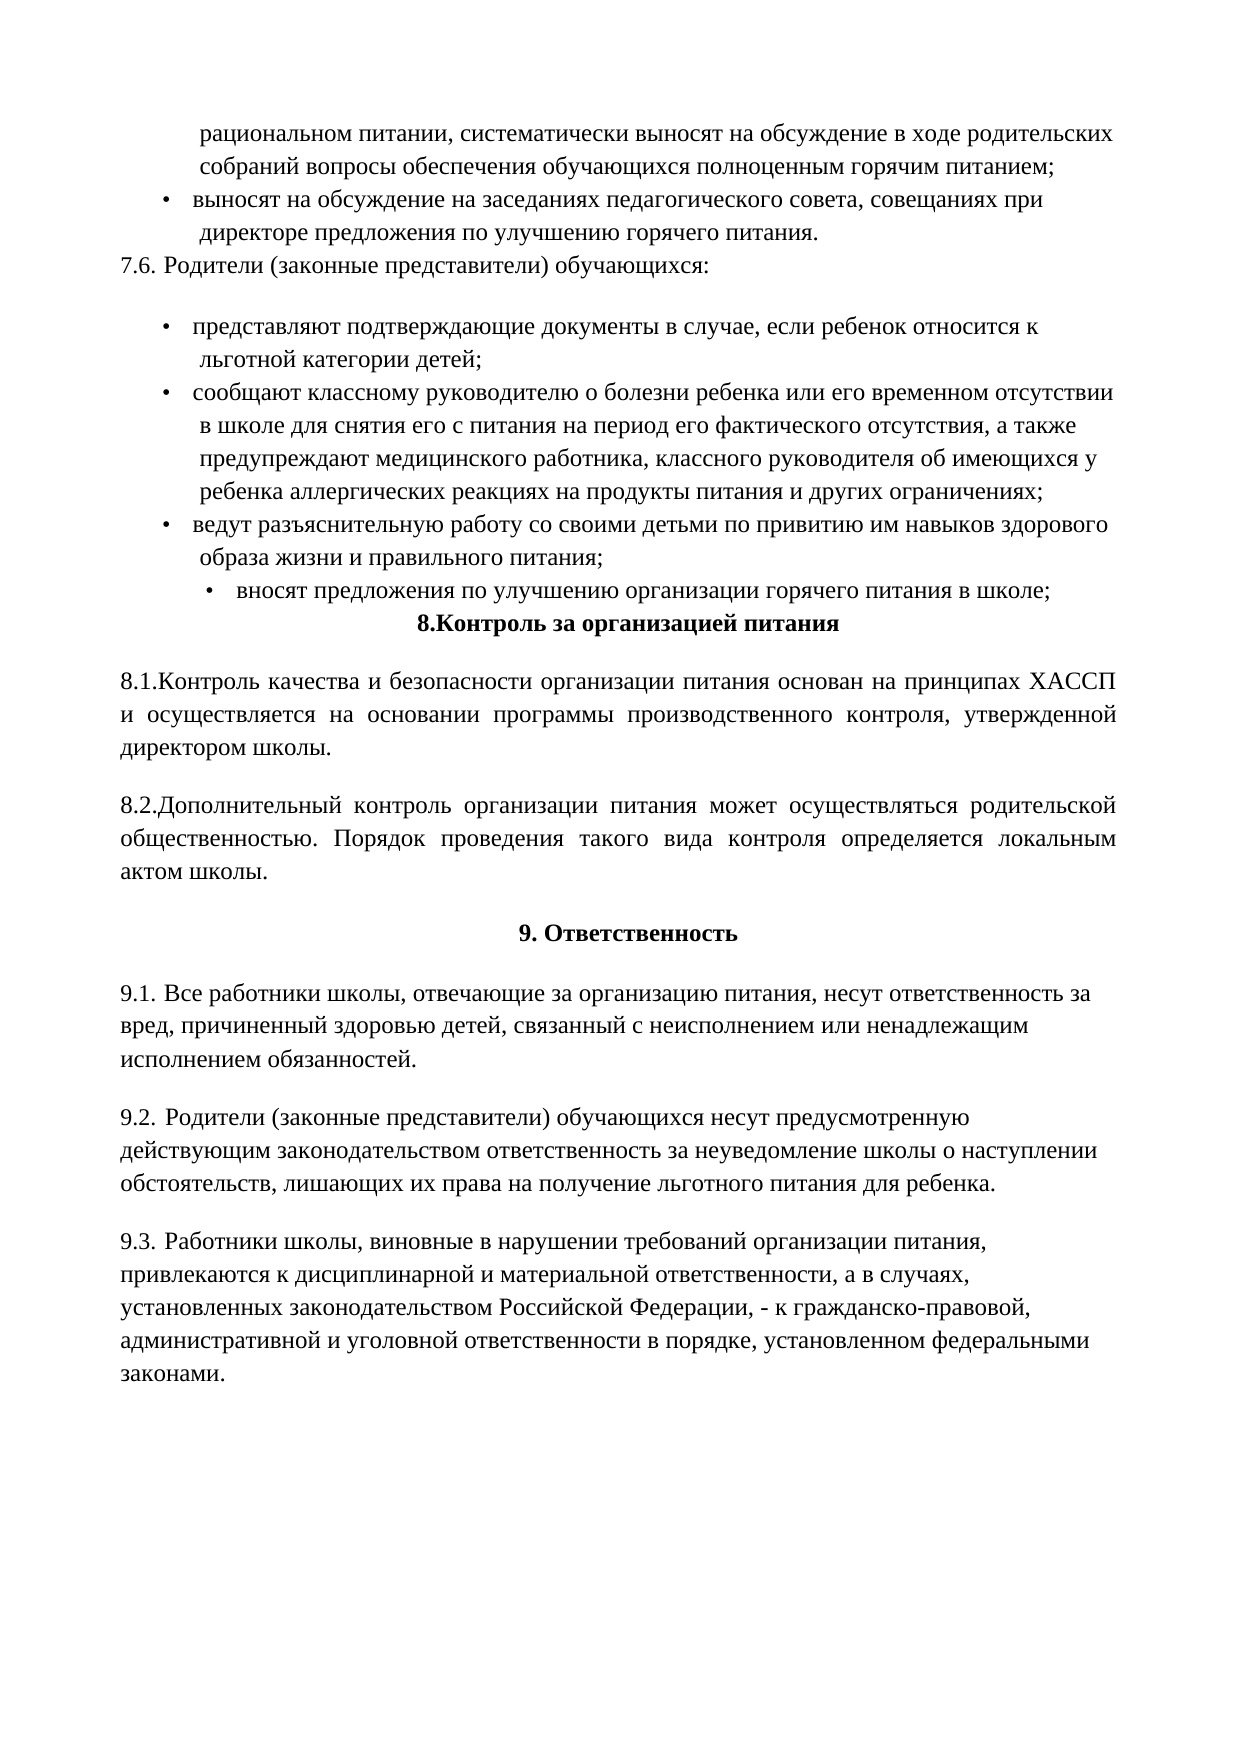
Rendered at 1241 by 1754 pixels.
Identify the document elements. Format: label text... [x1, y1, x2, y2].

list сообщают классному руководителю о болезни ребенка или его временном отсутствии в школе для снятия его с питания на период его фактического отсутствия, а также предупреждают медицинского работника, классного руководителя об имеющихся у ребенка аллергических реакциях на продукты питания и других ограничениях; [162, 377, 1117, 505]
list вносят предложения по улучшению организации горячего питания в школе; [139, 575, 1117, 604]
list Родители (законные представители) обучающихся несут предусмотренную действующим законодательством ответственность за неуведомление школы о наступлении обстоятельств, лишающих их права на получение льготного питания для ребенка. [120, 1102, 1117, 1196]
list Все работники школы, отвечающие за организацию питания, несут ответственность за вред, причиненный здоровью детей, связанный с неисполнением или ненадлежащим исполнением обязанностей. [120, 978, 1117, 1072]
list рациональном питании, систематически выносят на обсуждение в ходе родительских собраний вопросы обеспечения обучающихся полноценным горячим питанием; [162, 118, 1117, 180]
list 8.1.Контроль качества и безопасности организации питания основан на принципах ХАССП и осуществляется на основании программы производственного контроля, утвержденной директором школы. [120, 666, 1117, 761]
list Работники школы, виновные в нарушении требований организации питания, привлекаются к дисциплинарной и материальной ответственности, а в случаях, установленных законодательством Российской Федерации, - к гражданско-правовой, административной и уголовной ответственности в порядке, установленном федеральными законами. [120, 1226, 1117, 1387]
list ведут разъяснительную работу со своими детьми по привитию им навыков здорового образа жизни и правильного питания; [162, 509, 1117, 571]
subtitle 8.Контроль за организацией питания [139, 608, 1117, 637]
list 8.2.Дополнительный контроль организации питания может осуществляться родительской общественностью. Порядок проведения такого вида контроля определяется локальным актом школы. [120, 790, 1117, 885]
list представляют подтверждающие документы в случае, если ребенок относится к льготной категории детей; [162, 311, 1117, 373]
subtitle 9. Ответственность [139, 918, 1117, 947]
list Родители (законные представители) обучающихся: [120, 250, 1117, 279]
list выносят на обсуждение на заседаниях педагогического совета, совещаниях при директоре предложения по улучшению горячего питания. [162, 184, 1117, 246]
